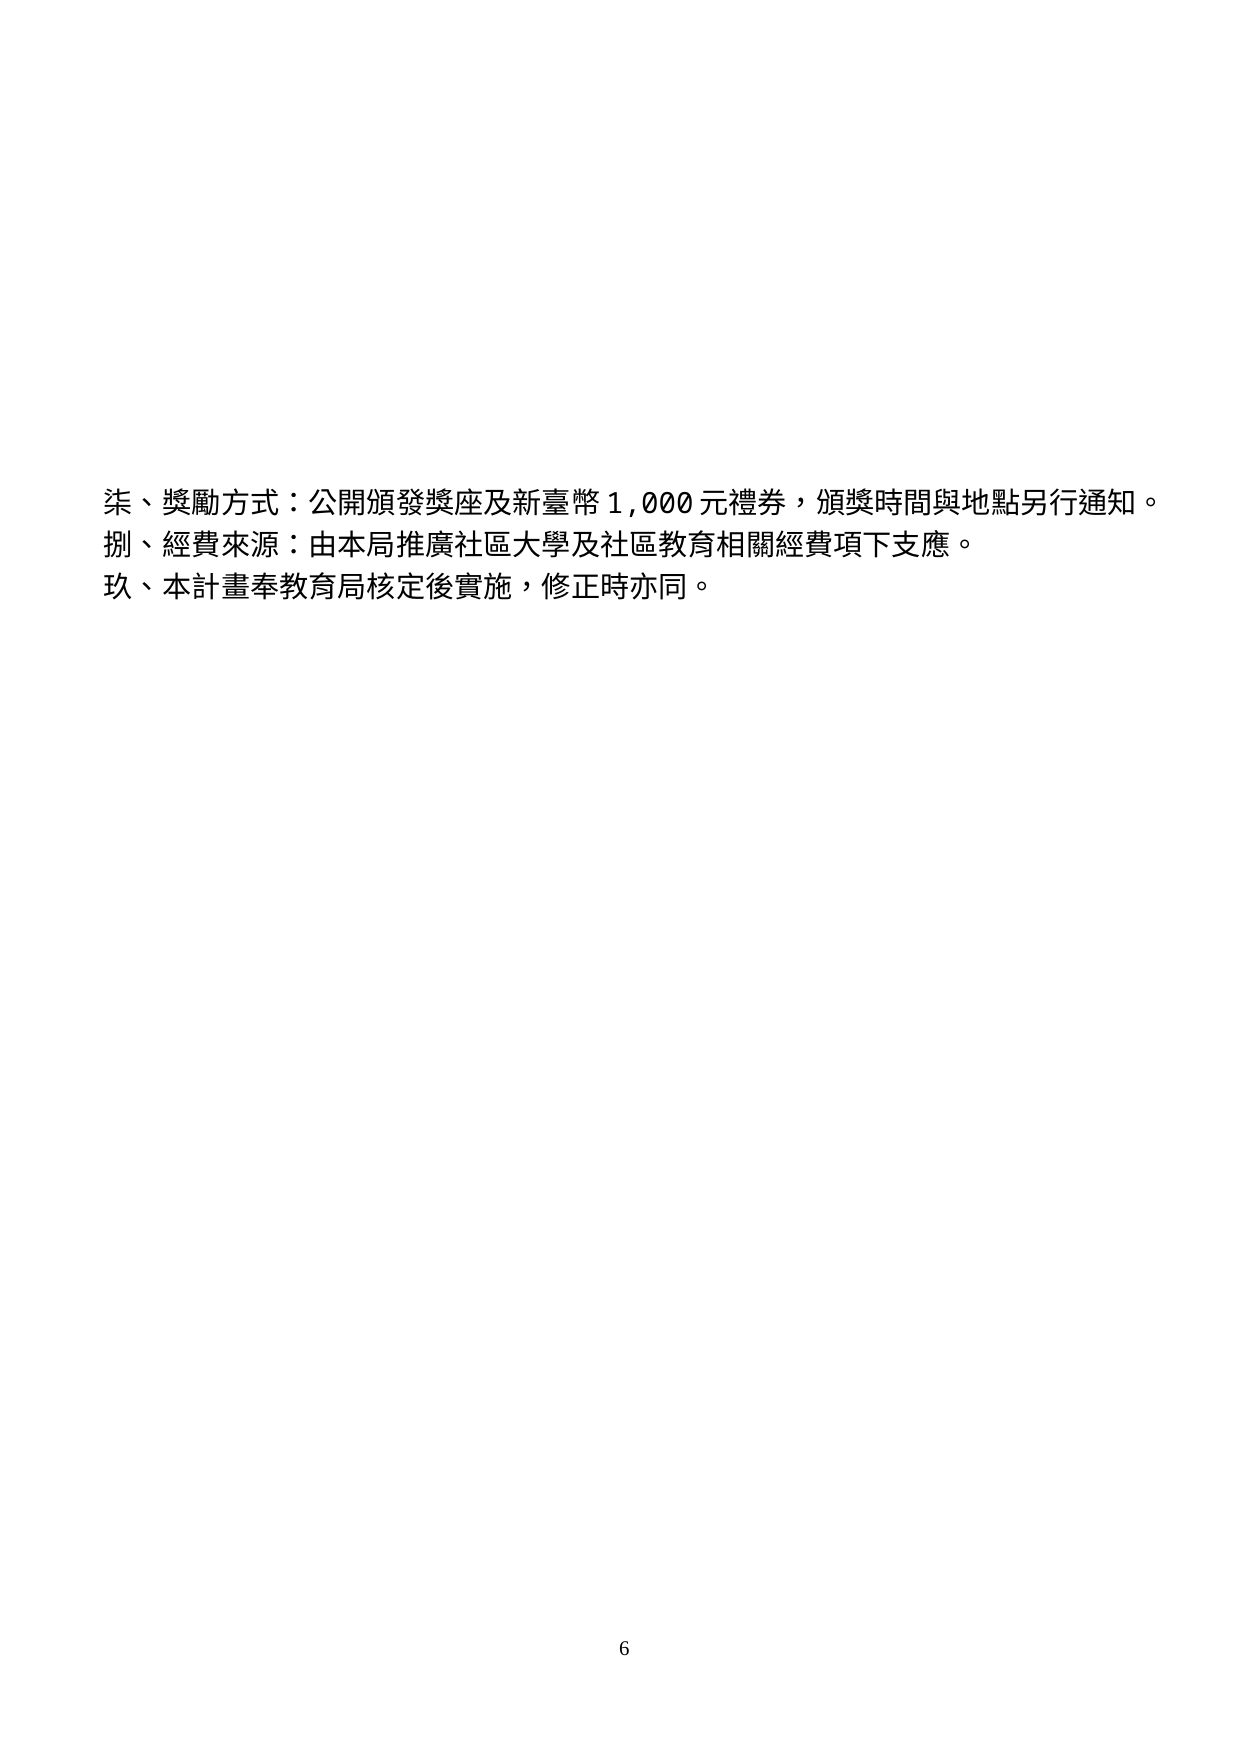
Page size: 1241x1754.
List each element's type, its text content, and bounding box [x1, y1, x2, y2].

list 經費來源：由本局推廣社區大學及社區教育相關經費項下支應。 [103, 522, 1137, 564]
list 獎勵方式：公開頒發獎座及新臺幣1,000元禮券，頒獎時間與地點另行通知。 [103, 480, 1137, 522]
list 本計畫奉教育局核定後實施，修正時亦同。 [103, 564, 1137, 605]
